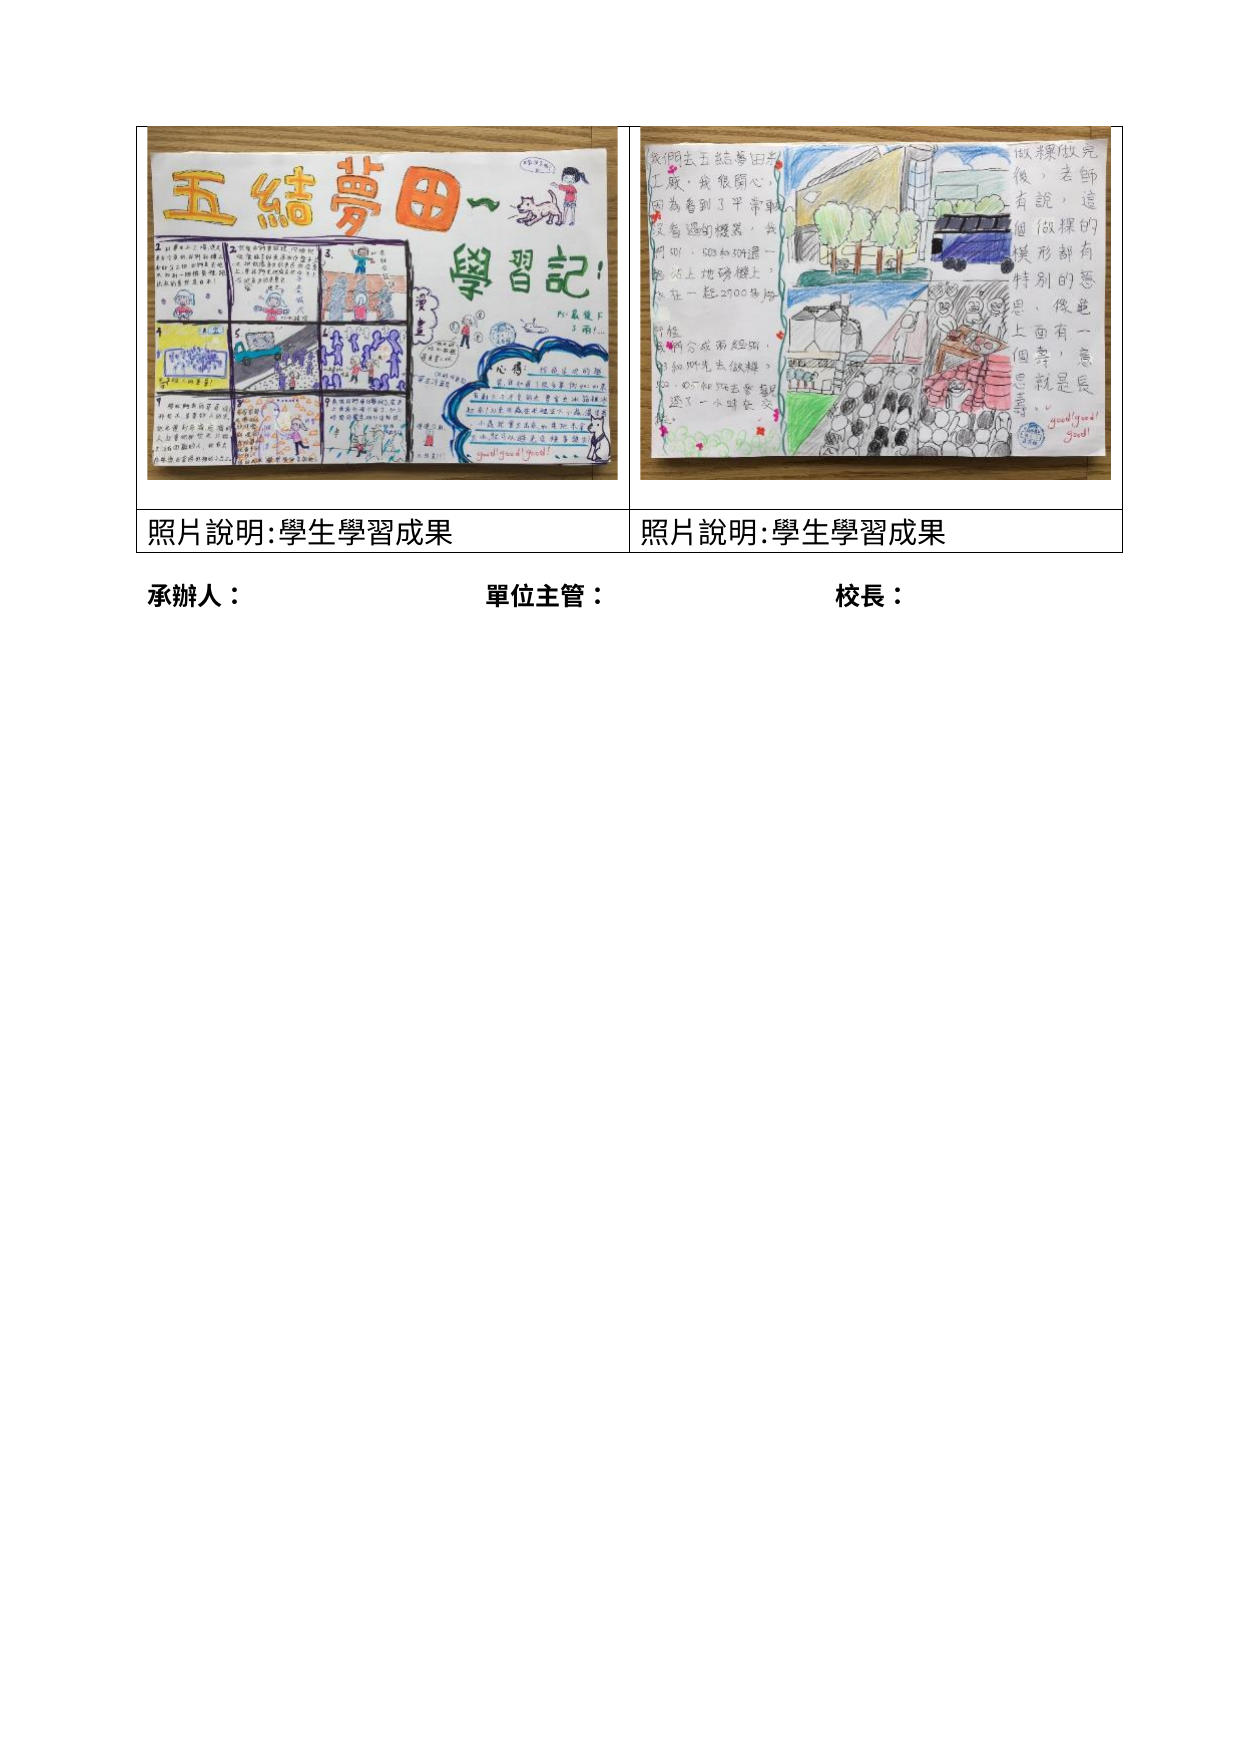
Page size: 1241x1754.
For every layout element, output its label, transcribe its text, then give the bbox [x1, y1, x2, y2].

table_cell 照片說明:學生學習成果 [630, 510, 1122, 552]
table_cell [630, 127, 1122, 508]
table_cell [137, 127, 629, 508]
table_cell 照片說明:學生學習成果 [137, 510, 629, 552]
text 承辦人： 單位主管： 校長： [148, 553, 1092, 615]
